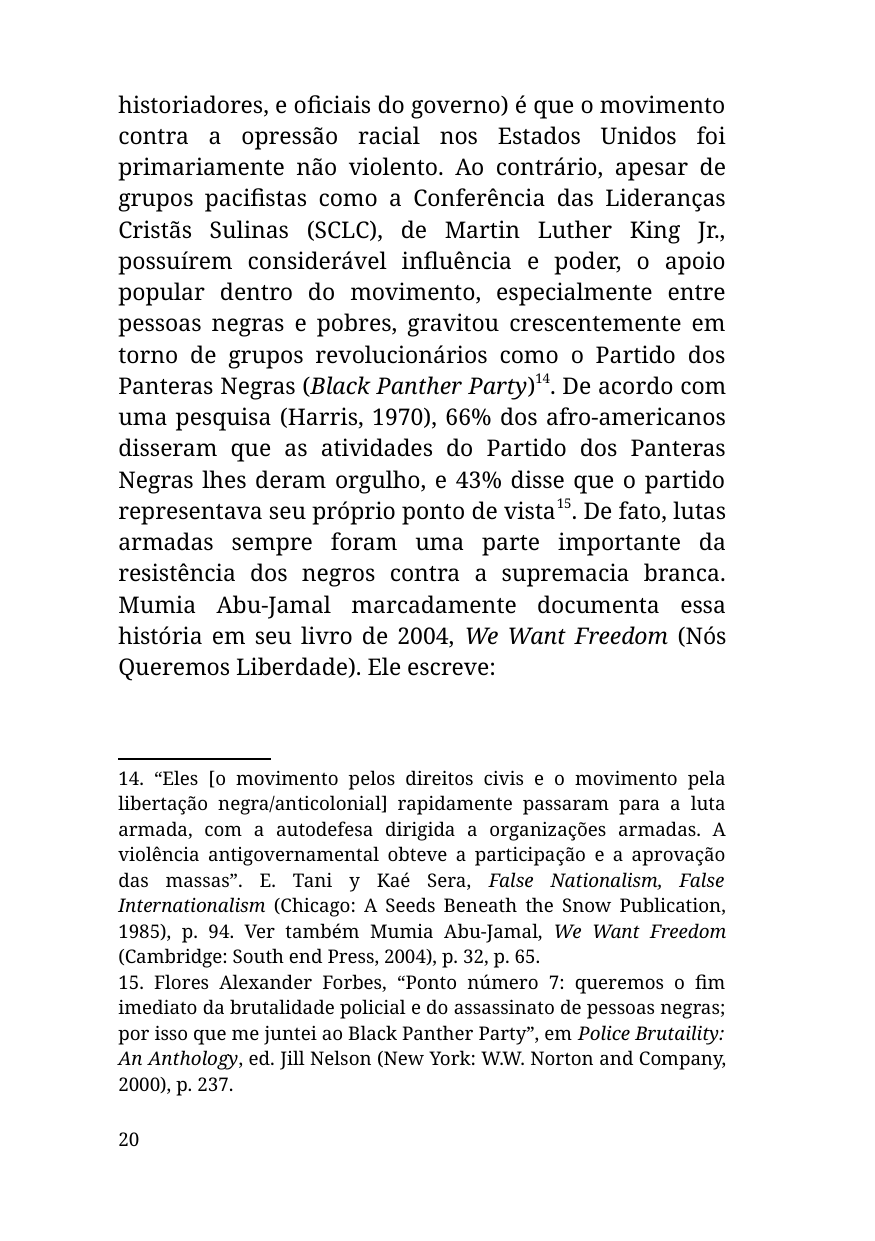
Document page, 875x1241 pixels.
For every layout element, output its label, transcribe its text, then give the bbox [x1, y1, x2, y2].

text historiadores, e oficiais do governo) é que o movimento contra a opressão racial nos Estados Unidos foi primariamente não violento. Ao contrário, apesar de grupos pacifistas como a Conferência das Lideranças Cristãs Sulinas (SCLC), de Martin Luther King Jr., possuírem considerável influência e poder, o apoio popular dentro do movimento, especialmente entre pessoas negras e pobres, gravitou crescentemente em torno de grupos revolucionários como o Partido dos Panteras Negras (Black Panther Party). De acordo com uma pesquisa (Harris, 1970), 66% dos afro-americanos disseram que as atividades do Partido dos Panteras Negras lhes deram orgulho, e 43% disse que o partido representava seu próprio ponto de vista. De fato, lutas armadas sempre foram uma parte importante da resistência dos negros contra a supremacia branca. Mumia Abu-Jamal marcadamente documenta essa história em seu livro de 2004, We Want Freedom (Nós Queremos Liberdade). Ele escreve: [118, 88, 726, 682]
text . Flores Alexander Forbes, “Ponto número 7: queremos o fim imediato da brutalidade policial e do assassinato de pessoas negras; por isso que me juntei ao Black Panther Party”, em Police Brutaility: An Anthology, ed. Jill Nelson (New York: W.W. Norton and Company, 2000), p. 237. [118, 969, 726, 1097]
text . “Eles [o movimento pelos direitos civis e o movimento pela libertação negra/anticolonial] rapidamente passaram para a luta armada, com a autodefesa dirigida a organizações armadas. A violência antigovernamental obteve a participação e a aprovação das massas”. E. Tani y Kaé Sera, False Nationalism, False Internationalism (Chicago: A Seeds Beneath the Snow Publication, 1985), p. 94. Ver também Mumia Abu-Jamal, We Want Freedom (Cambridge: South end Press, 2004), p. 32, p. 65. [118, 765, 726, 969]
